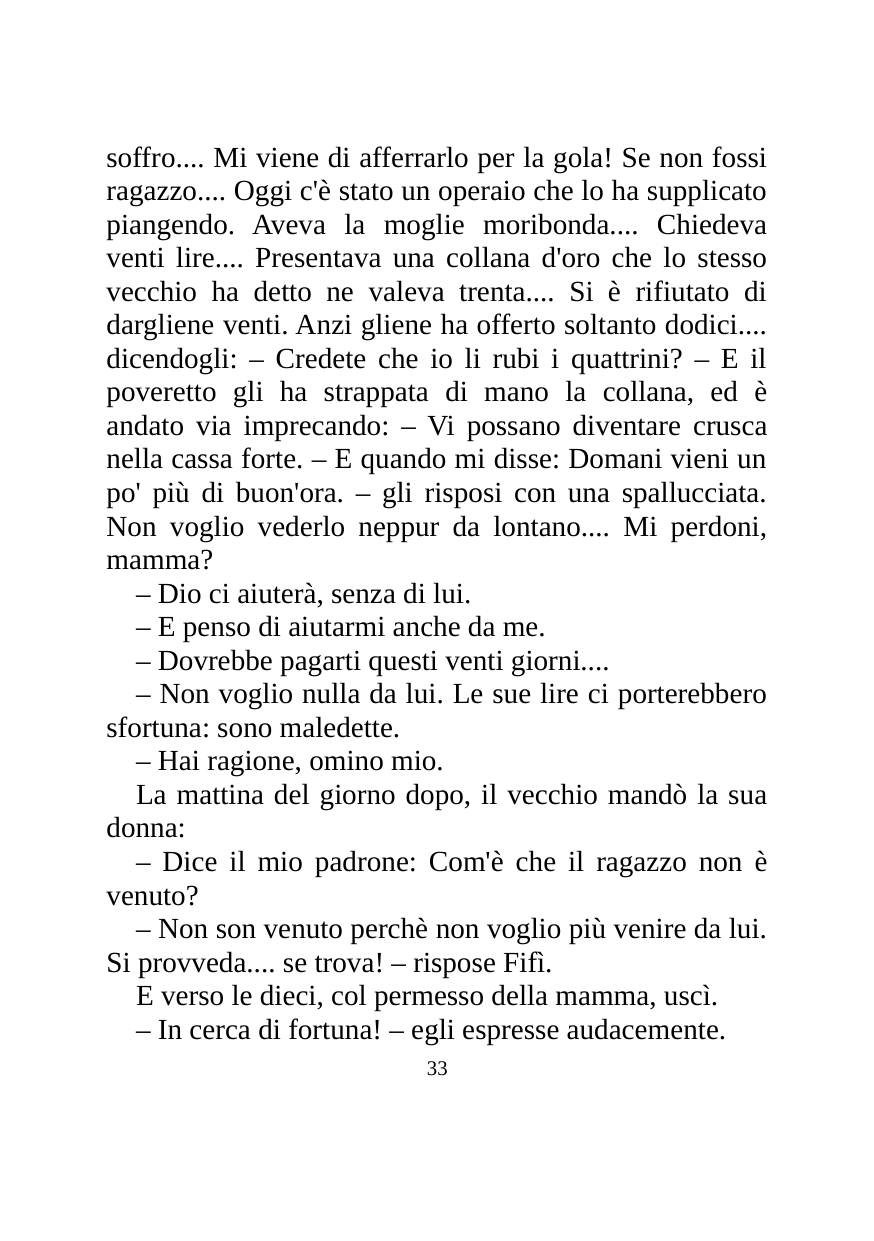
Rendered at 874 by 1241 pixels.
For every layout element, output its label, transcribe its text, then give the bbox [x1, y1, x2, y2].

text – Non voglio nulla da lui. Le sue lire ci porterebbero sfortuna: sono maledette. [106, 676, 768, 743]
text – Hai ragione, omino mio. [106, 743, 768, 777]
text – Non son venuto perchè non voglio più venire da lui. Si provveda.... se trova! – rispose Fifì. [106, 911, 768, 978]
text La mattina del giorno dopo, il vecchio mandò la sua donna: [106, 777, 768, 844]
text – In cerca di fortuna! – egli espresse audacemente. [106, 1012, 768, 1045]
text – E penso di aiutarmi anche da me. [106, 609, 768, 643]
text E verso le dieci, col permesso della mamma, uscì. [106, 978, 768, 1012]
text – Dio ci aiuterà, senza di lui. [106, 576, 768, 609]
text soffro.... Mi viene di afferrarlo per la gola! Se non fossi ragazzo.... Oggi c'è stato un operaio che lo ha supplicato piangendo. Aveva la moglie moribonda.... Chiedeva venti lire.... Presentava una collana d'oro che lo stesso vecchio ha detto ne valeva trenta.... Si è rifiutato di dargliene venti. Anzi gliene ha offerto soltanto dodici.... dicendogli: – Credete che io li rubi i quattrini? – E il poveretto gli ha strappata di mano la collana, ed è andato via imprecando: – Vi possano diventare crusca nella cassa forte. – E quando mi disse: Domani vieni un po' più di buon'ora. – gli risposi con una spallucciata. Non voglio vederlo neppur da lontano.... Mi perdoni, mamma? [106, 140, 768, 576]
text – Dovrebbe pagarti questi venti giorni.... [106, 643, 768, 676]
text – Dice il mio padrone: Com'è che il ragazzo non è venuto? [106, 844, 768, 911]
